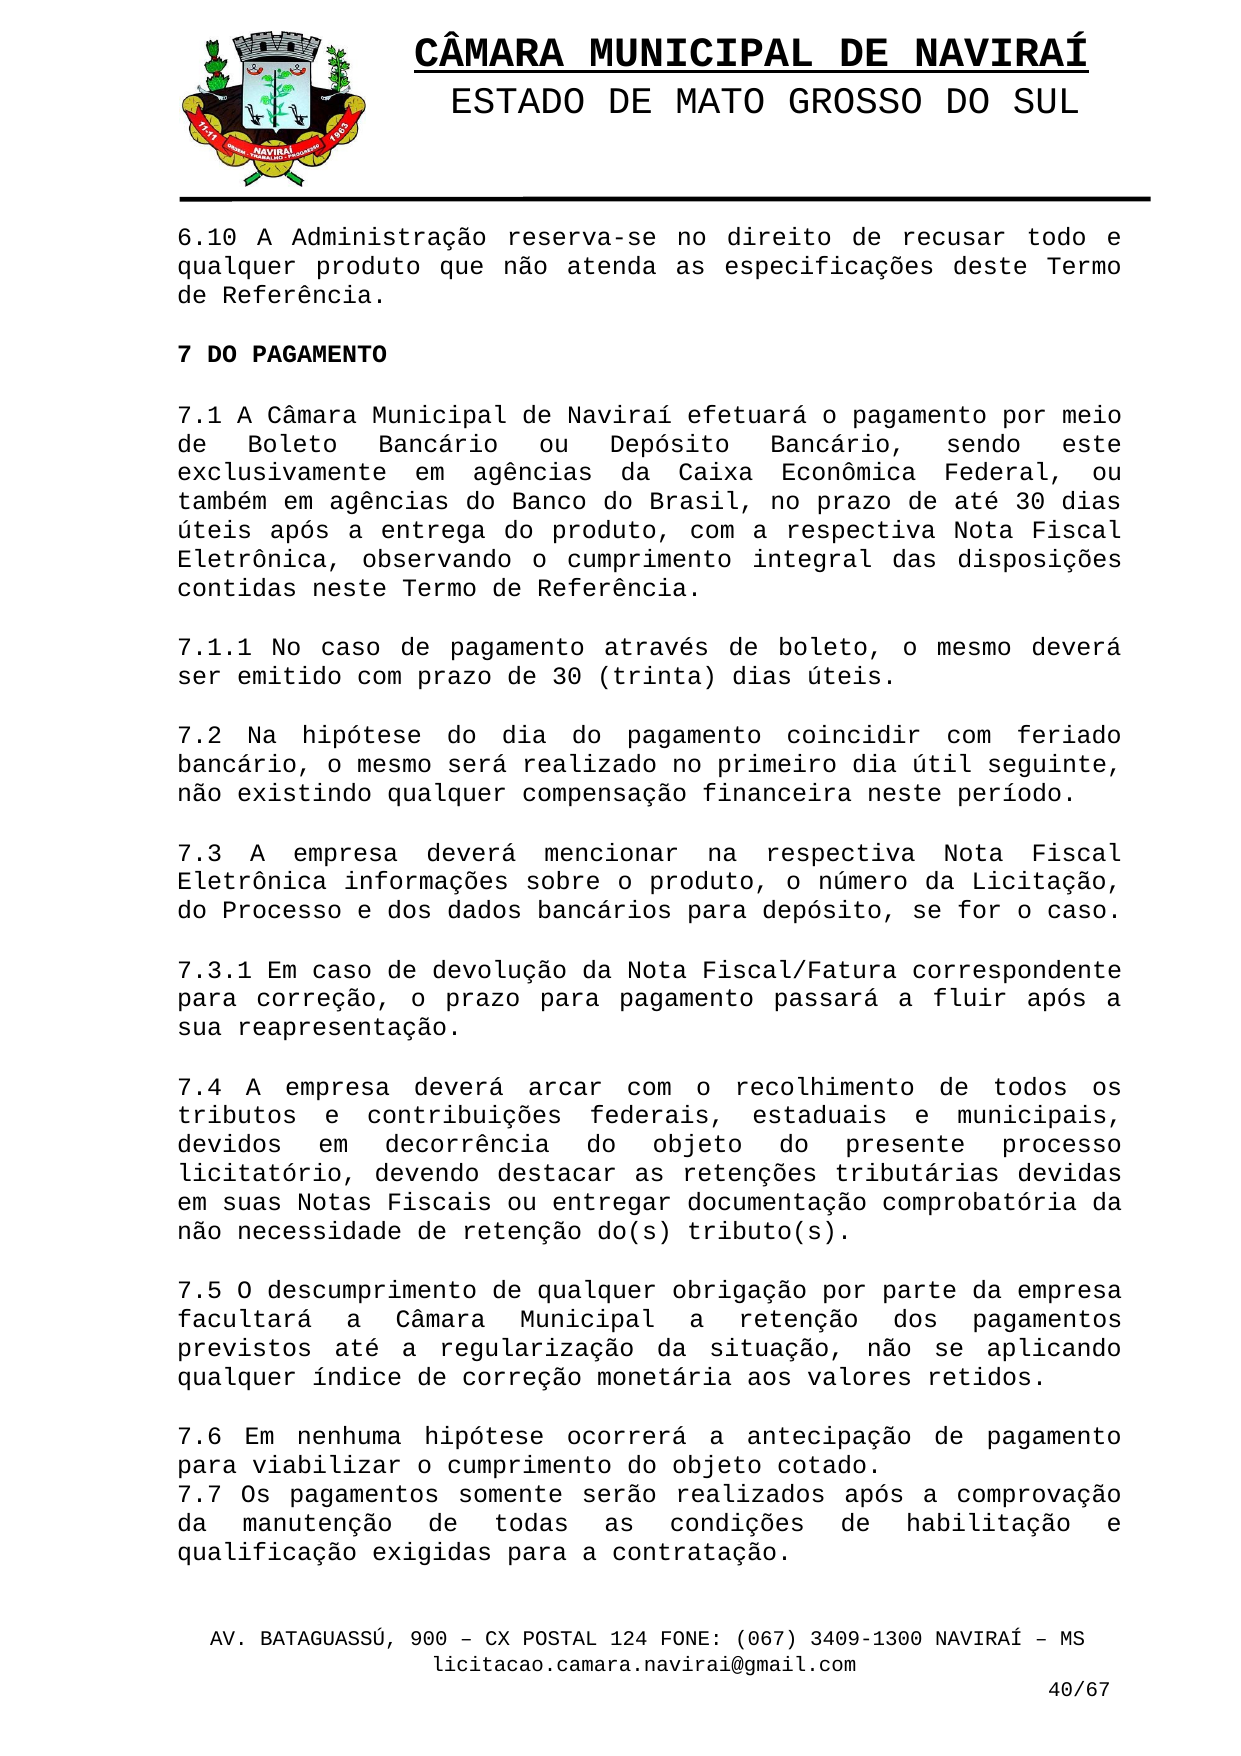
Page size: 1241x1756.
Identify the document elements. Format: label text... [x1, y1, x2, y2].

text 7.7 Os pagamentos somente serão realizados após a comprovação da manutenção de todas as condições de habilitação e qualificação exigidas para a contratação. [177, 1482, 1122, 1568]
text 7.2 Na hipótese do dia do pagamento coincidir com feriado bancário, o mesmo será realizado no primeiro dia útil seguinte, não existindo qualquer compensação financeira neste período. [177, 723, 1122, 809]
text 7.4 A empresa deverá arcar com o recolhimento de todos os tributos e contribuições federais, estaduais e municipais, devidos em decorrência do objeto do presente processo licitatório, devendo destacar as retenções tributárias devidas em suas Notas Fiscais ou entregar documentação comprobatória da não necessidade de retenção do(s) tributo(s). [177, 1074, 1122, 1247]
subtitle 7 DO PAGAMENTO [177, 342, 1138, 370]
text 7.5 O descumprimento de qualquer obrigação por parte da empresa facultará a Câmara Municipal a retenção dos pagamentos previstos até a regularização da situação, não se aplicando qualquer índice de correção monetária aos valores retidos. [177, 1278, 1122, 1393]
text 7.3 A empresa deverá mencionar na respectiva Nota Fiscal Eletrônica informações sobre o produto, o número da Licitação, do Processo e dos dados bancários para depósito, se for o caso. [177, 840, 1122, 926]
text 7.1.1 No caso de pagamento através de boleto, o mesmo deverá ser emitido com prazo de 30 (trinta) dias úteis. [177, 635, 1122, 692]
text 7.6 Em nenhuma hipótese ocorrerá a antecipação de pagamento para viabilizar o cumprimento do objeto cotado. [177, 1424, 1122, 1481]
text 7.3.1 Em caso de devolução da Nota Fiscal/Fatura correspondente para correção, o prazo para pagamento passará a fluir após a sua reapresentação. [177, 957, 1122, 1043]
text 7.1 A Câmara Municipal de Naviraí efetuará o pagamento por meio de Boleto Bancário ou Depósito Bancário, sendo este exclusivamente em agências da Caixa Econômica Federal, ou também em agências do Banco do Brasil, no prazo de até 30 dias úteis após a entrega do produto, com a respectiva Nota Fiscal Eletrônica, observando o cumprimento integral das disposições contidas neste Termo de Referência. [177, 402, 1122, 604]
text 6.10 A Administração reserva-se no direito de recusar todo e qualquer produto que não atenda as especificações deste Termo de Referência. [177, 225, 1122, 311]
